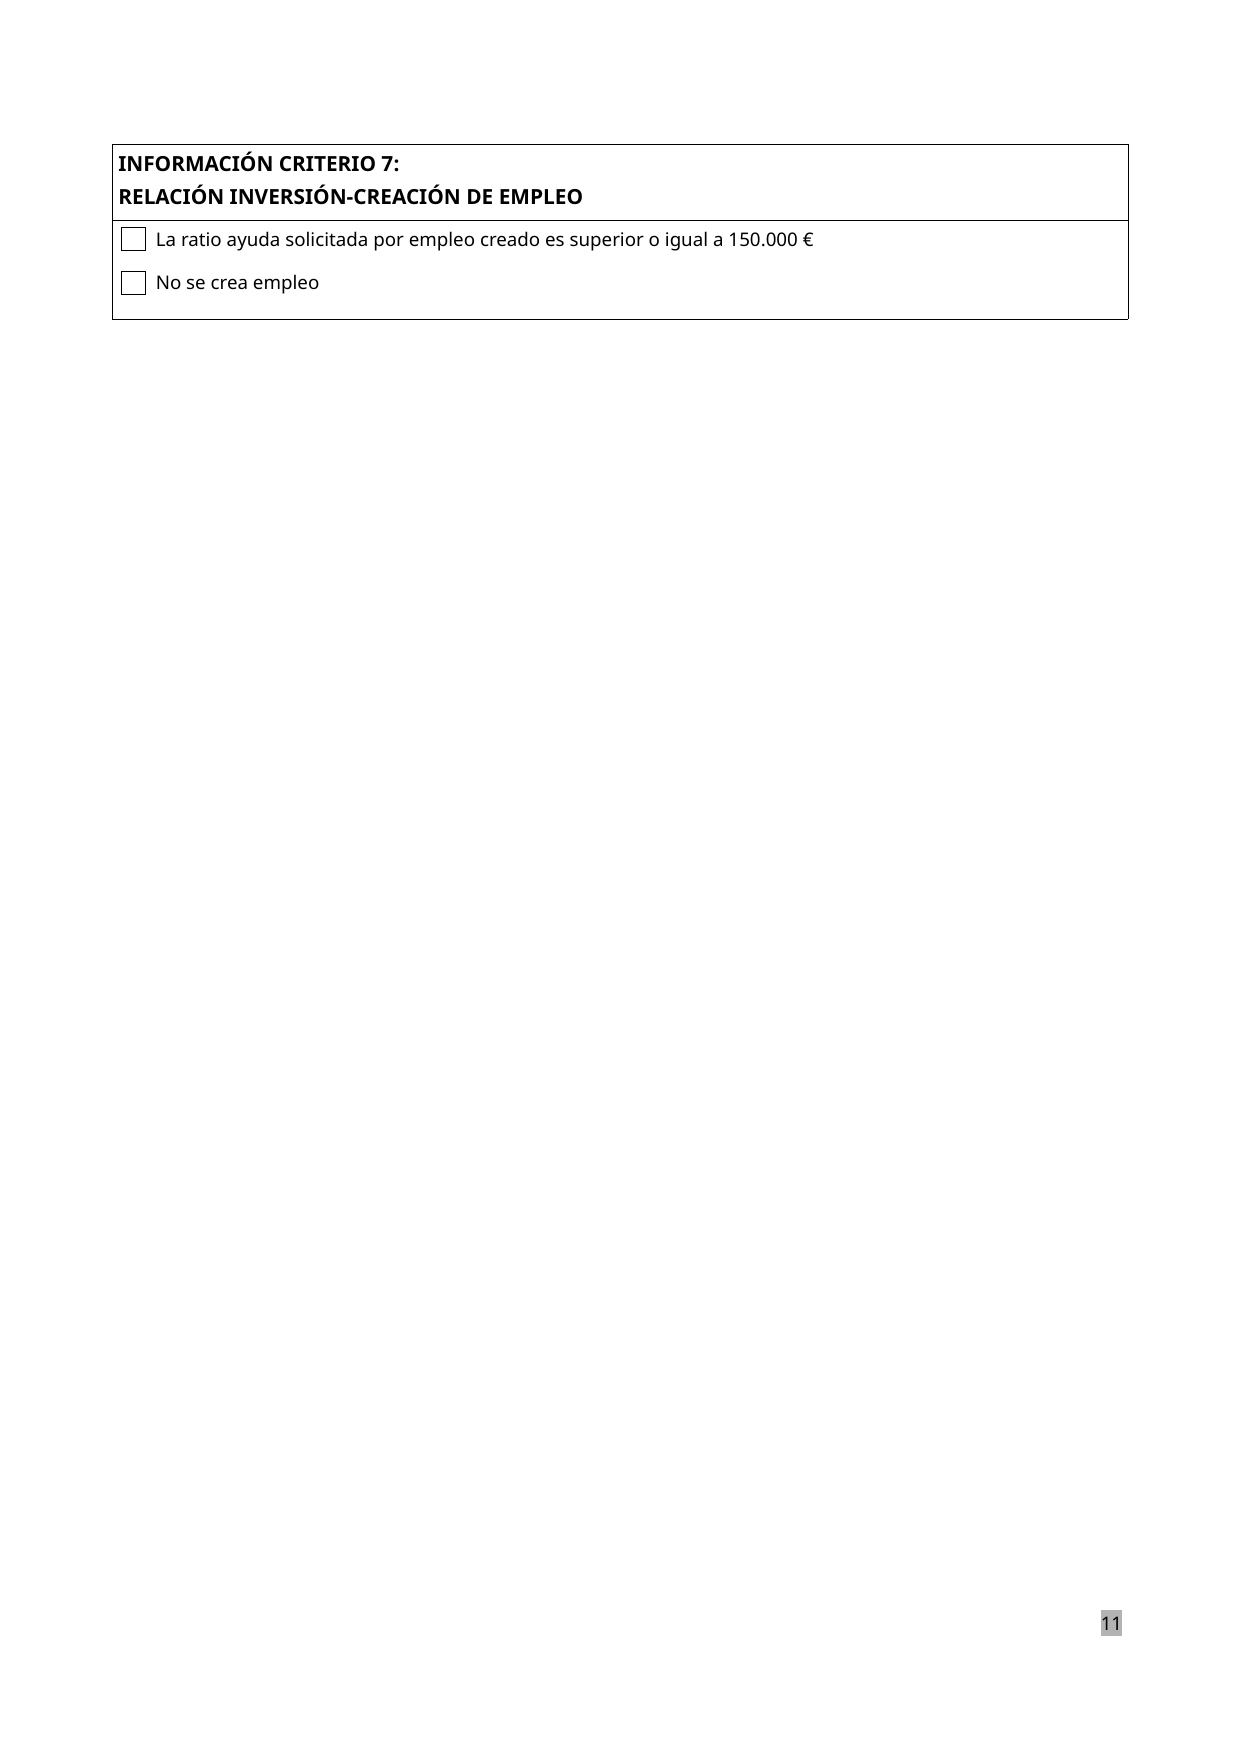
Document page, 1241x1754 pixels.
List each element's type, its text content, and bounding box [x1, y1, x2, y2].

table_header INFORMACIÓN CRITERIO 7: RELACIÓN INVERSIÓN-CREACIÓN DE EMPLEO [113, 145, 1128, 220]
table_cell La ratio ayuda solicitada por empleo creado es superior o igual a 150.000 € No se crea empleo [113, 221, 1128, 319]
